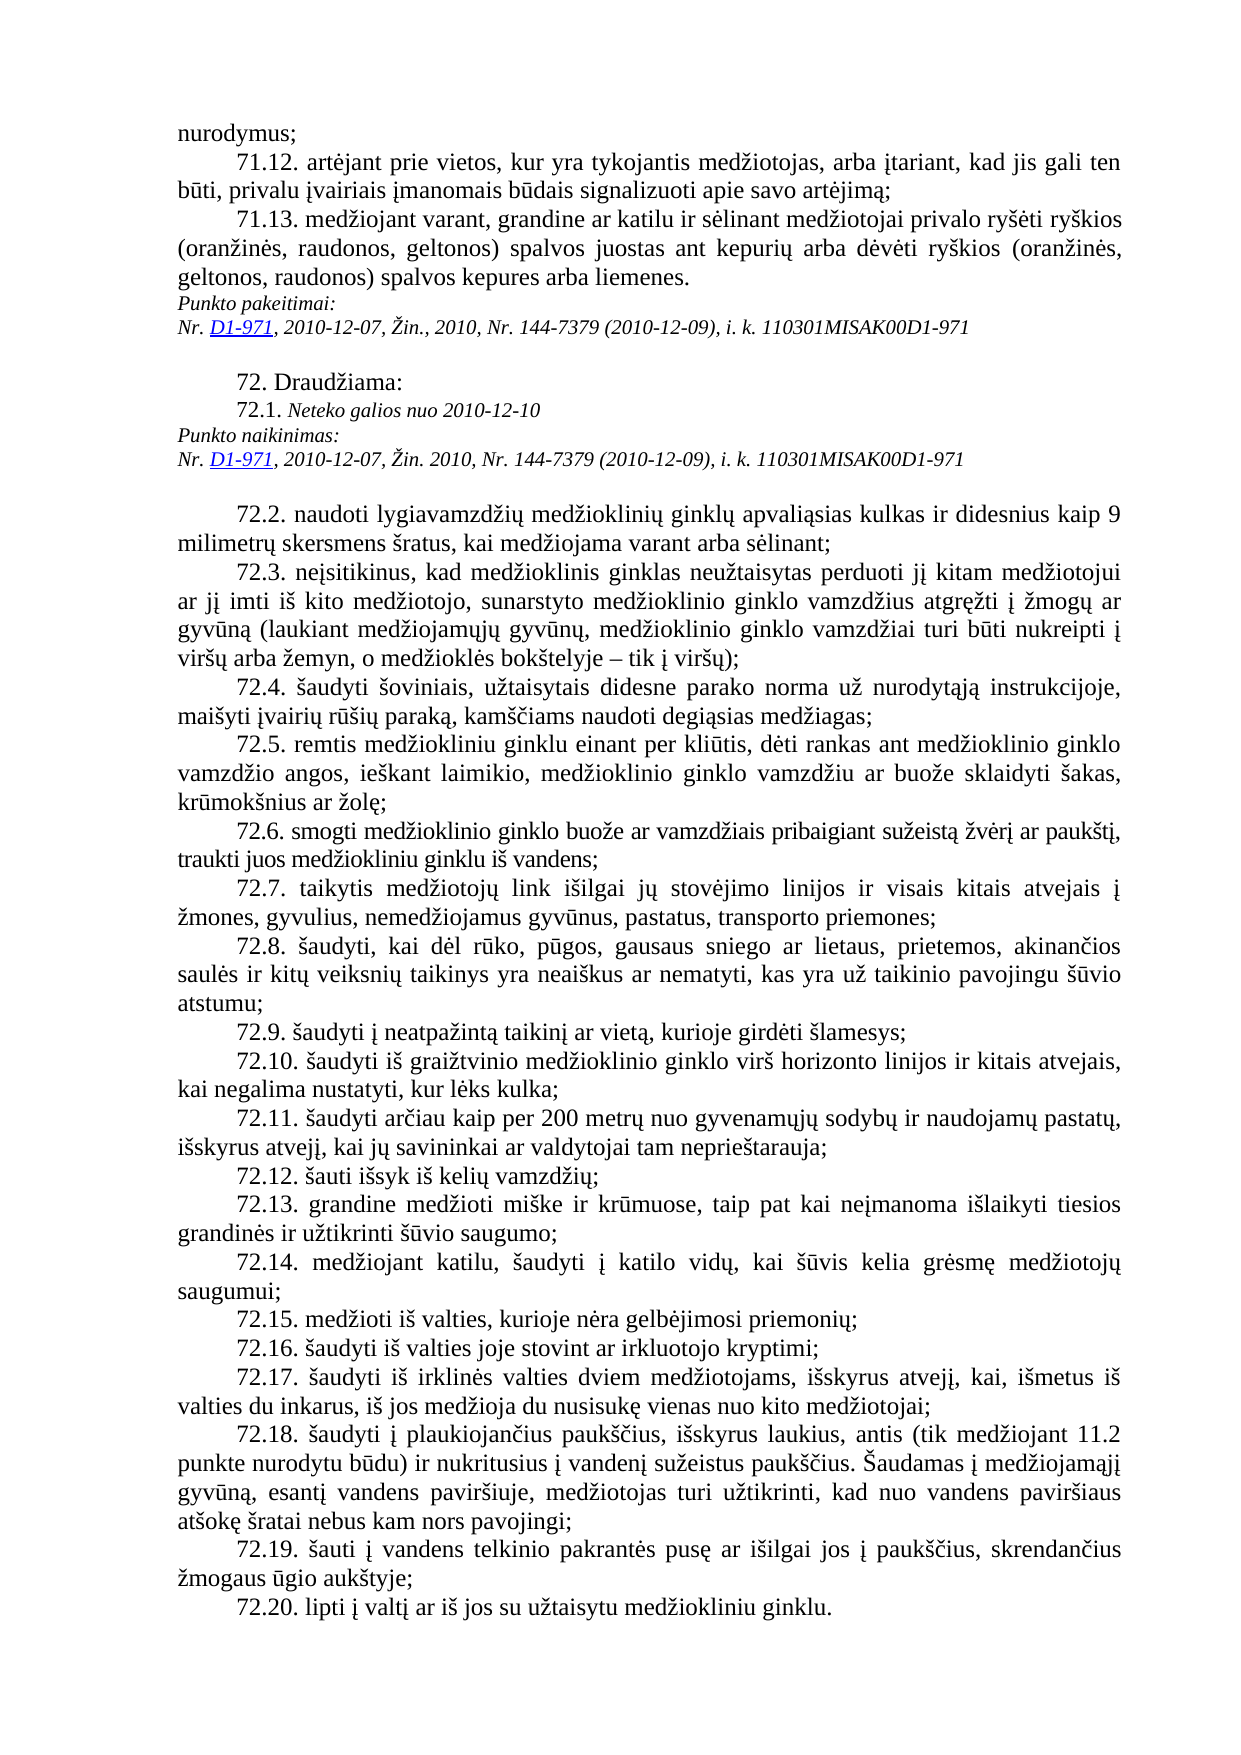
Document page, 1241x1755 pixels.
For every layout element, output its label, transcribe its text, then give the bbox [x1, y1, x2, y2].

text nurodymus; [177, 118, 1122, 147]
text 72.11. šaudyti arčiau kaip per 200 metrų nuo gyvenamųjų sodybų ir naudojamų pastatų, išskyrus atvejį, kai jų savininkai ar valdytojai tam neprieštarauja; [177, 1103, 1122, 1161]
text 72.13. grandine medžioti miške ir krūmuose, taip pat kai neįmanoma išlaikyti tiesios grandinės ir užtikrinti šūvio saugumo; [177, 1189, 1122, 1247]
text 72.18. šaudyti į plaukiojančius paukščius, išskyrus laukius, antis (tik medžiojant 11.2 punkte nurodytu būdu) ir nukritusius į vandenį sužeistus paukščius. Šaudamas į medžiojamąjį gyvūną, esantį vandens paviršiuje, medžiotojas turi užtikrinti, kad nuo vandens paviršiaus atšokę šratai nebus kam nors pavojingi; [177, 1419, 1122, 1534]
text Punkto naikinimas: [177, 423, 1122, 447]
text 72.3. neįsitikinus, kad medžioklinis ginklas neužtaisytas perduoti jį kitam medžiotojui ar jį imti iš kito medžiotojo, sunarstyto medžioklinio ginklo vamzdžius atgręžti į žmogų ar gyvūną (laukiant medžiojamųjų gyvūnų, medžioklinio ginklo vamzdžiai turi būti nukreipti į viršų arba žemyn, o medžioklės bokštelyje – tik į viršų); [177, 557, 1122, 672]
text 72.12. šauti išsyk iš kelių vamzdžių; [177, 1161, 1122, 1189]
text 71.13. medžiojant varant, grandine ar katilu ir sėlinant medžiotojai privalo ryšėti ryškios (oranžinės, raudonos, geltonos) spalvos juostas ant kepurių arba dėvėti ryškios (oranžinės, geltonos, raudonos) spalvos kepures arba liemenes. [177, 204, 1122, 291]
text 72.4. šaudyti šoviniais, užtaisytais didesne parako norma už nurodytąją instrukcijoje, maišyti įvairių rūšių paraką, kamščiams naudoti degiąsias medžiagas; [177, 672, 1122, 729]
text 72.7. taikytis medžiotojų link išilgai jų stovėjimo linijos ir visais kitais atvejais į žmones, gyvulius, nemedžiojamus gyvūnus, pastatus, transporto priemones; [177, 873, 1122, 931]
text Nr. D1-971, 2010-12-07, Žin. 2010, Nr. 144-7379 (2010-12-09), i. k. 110301MISAK00D1-971 [177, 447, 1122, 471]
text 72.17. šaudyti iš irklinės valties dviem medžiotojams, išskyrus atvejį, kai, išmetus iš valties du inkarus, iš jos medžioja du nusisukę vienas nuo kito medžiotojai; [177, 1362, 1122, 1419]
text 72.1. Neteko galios nuo 2010-12-10 [177, 396, 1122, 423]
text 72.9. šaudyti į neatpažintą taikinį ar vietą, kurioje girdėti šlamesys; [177, 1017, 1122, 1046]
text 72.20. lipti į valtį ar iš jos su užtaisytu medžiokliniu ginklu. [177, 1592, 1122, 1621]
text 72.16. šaudyti iš valties joje stovint ar irkluotojo kryptimi; [177, 1333, 1122, 1362]
text 72. Draudžiama: [177, 367, 1122, 396]
text Nr. D1-971, 2010-12-07, Žin., 2010, Nr. 144-7379 (2010-12-09), i. k. 110301MISAK00D1-971 [177, 315, 1122, 339]
text 72.19. šauti į vandens telkinio pakrantės pusę ar išilgai jos į paukščius, skrendančius žmogaus ūgio aukštyje; [177, 1534, 1122, 1592]
text 72.10. šaudyti iš graižtvinio medžioklinio ginklo virš horizonto linijos ir kitais atvejais, kai negalima nustatyti, kur lėks kulka; [177, 1046, 1122, 1103]
text 72.14. medžiojant katilu, šaudyti į katilo vidų, kai šūvis kelia grėsmę medžiotojų saugumui; [177, 1247, 1122, 1304]
text 72.15. medžioti iš valties, kurioje nėra gelbėjimosi priemonių; [177, 1304, 1122, 1333]
text 72.6. smogti medžioklinio ginklo buože ar vamzdžiais pribaigiant sužeistą žvėrį ar paukštį, traukti juos medžiokliniu ginklu iš vandens; [177, 816, 1122, 873]
text 72.2. naudoti lygiavamzdžių medžioklinių ginklų apvaliąsias kulkas ir didesnius kaip 9 milimetrų skersmens šratus, kai medžiojama varant arba sėlinant; [177, 499, 1122, 557]
text 72.8. šaudyti, kai dėl rūko, pūgos, gausaus sniego ar lietaus, prietemos, akinančios saulės ir kitų veiksnių taikinys yra neaiškus ar nematyti, kas yra už taikinio pavojingu šūvio atstumu; [177, 931, 1122, 1017]
text 71.12. artėjant prie vietos, kur yra tykojantis medžiotojas, arba įtariant, kad jis gali ten būti, privalu įvairiais įmanomais būdais signalizuoti apie savo artėjimą; [177, 147, 1122, 204]
text 72.5. remtis medžiokliniu ginklu einant per kliūtis, dėti rankas ant medžioklinio ginklo vamzdžio angos, ieškant laimikio, medžioklinio ginklo vamzdžiu ar buože sklaidyti šakas, krūmokšnius ar žolę; [177, 729, 1122, 816]
text Punkto pakeitimai: [177, 291, 1122, 315]
